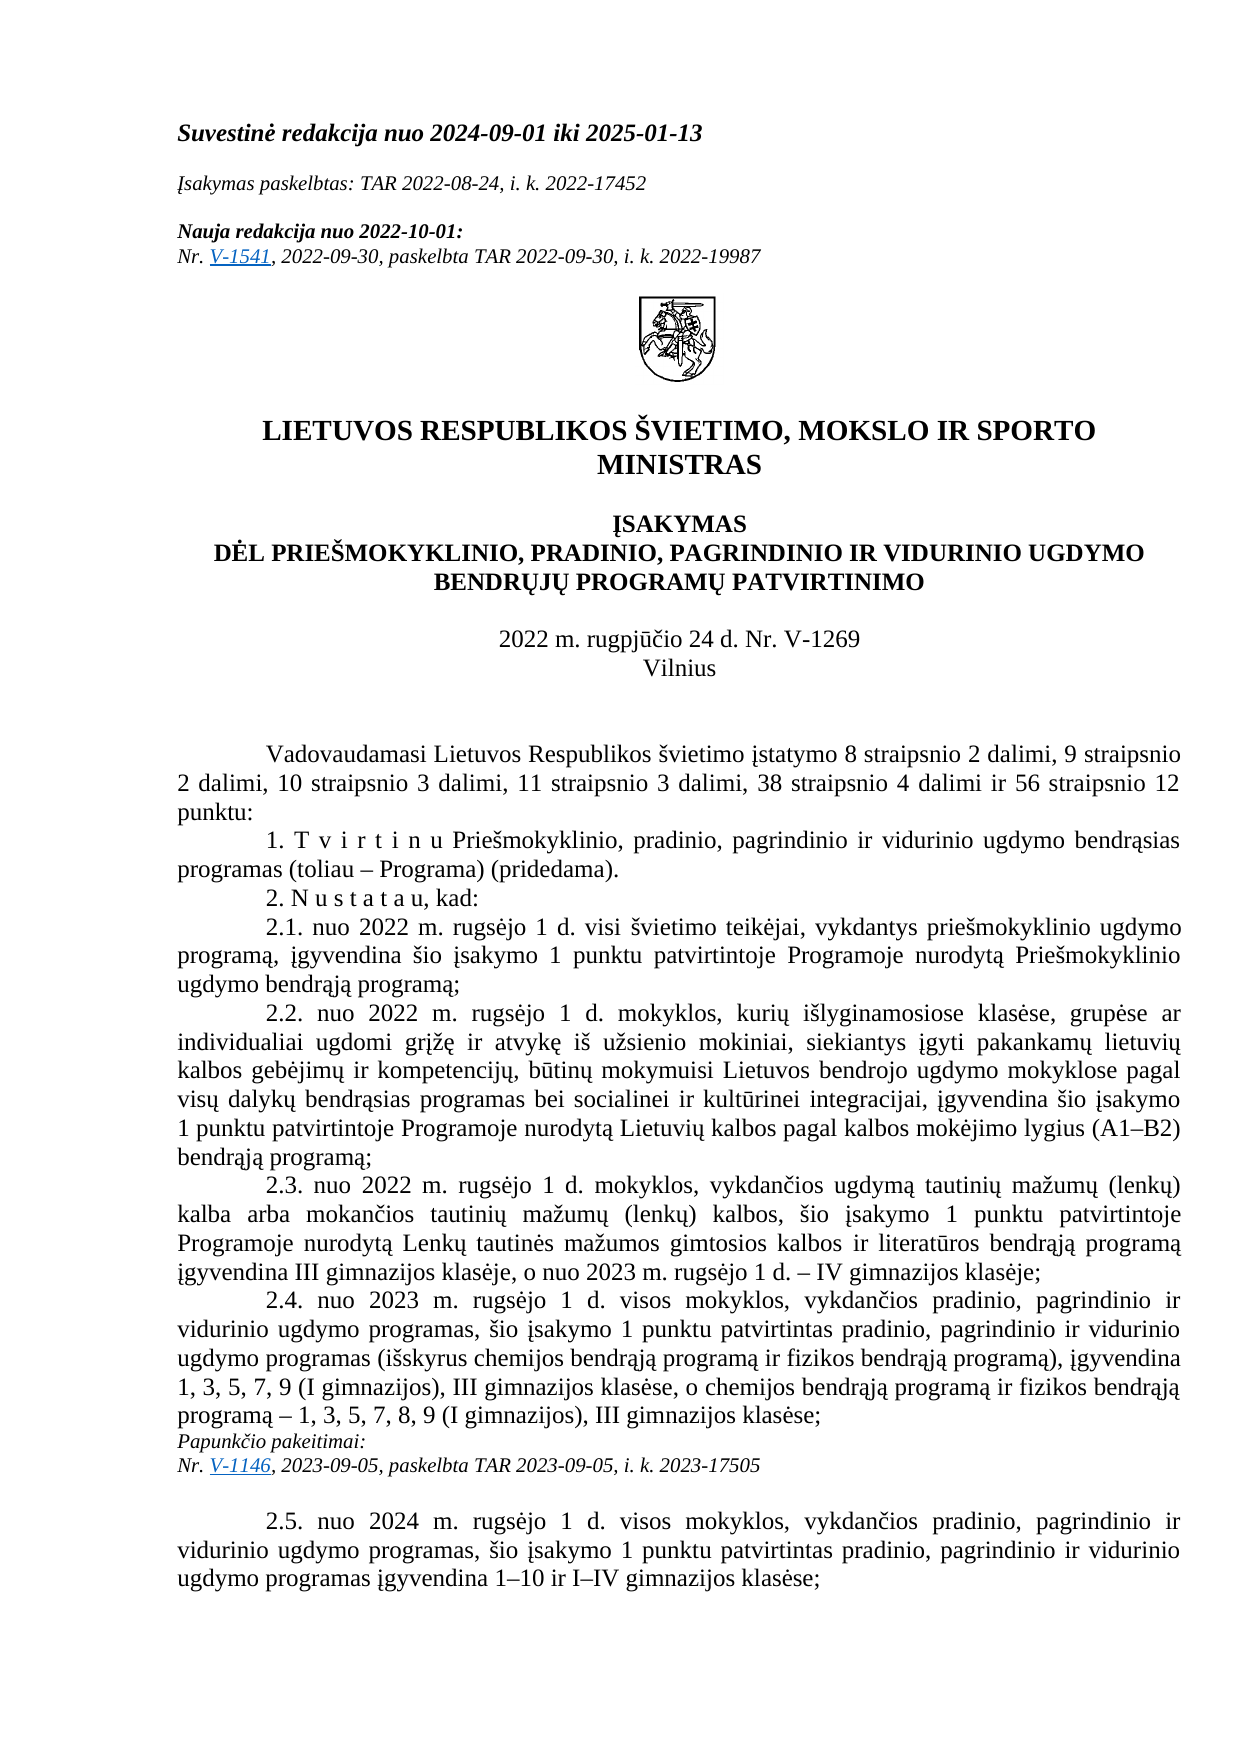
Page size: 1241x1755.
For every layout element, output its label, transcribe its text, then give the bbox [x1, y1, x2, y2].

text ĮSAKYMAS [177, 509, 1182, 538]
text 2.1. nuo 2022 m. rugsėjo 1 d. visi švietimo teikėjai, vykdantys priešmokyklinio ugdymo programą, įgyvendina šio įsakymo 1 punktu patvirtintoje Programoje nurodytą Priešmokyklinio ugdymo bendrąją programą; [177, 912, 1182, 998]
text 2.3. nuo 2022 m. rugsėjo 1 d. mokyklos, vykdančios ugdymą tautinių mažumų (lenkų) kalba arba mokančios tautinių mažumų (lenkų) kalbos, šio įsakymo 1 punktu patvirtintoje Programoje nurodytą Lenkų tautinės mažumos gimtosios kalbos ir literatūros bendrąją programą įgyvendina III gimnazijos klasėje, o nuo 2023 m. rugsėjo 1 d. – IV gimnazijos klasėje; [177, 1170, 1182, 1285]
text Papunkčio pakeitimai: [177, 1429, 1182, 1453]
text 2.5. nuo 2024 m. rugsėjo 1 d. visos mokyklos, vykdančios pradinio, pagrindinio ir vidurinio ugdymo programas, šio įsakymo 1 punktu patvirtintas pradinio, pagrindinio ir vidurinio ugdymo programas įgyvendina 1–10 ir I–IV gimnazijos klasėse; [177, 1506, 1182, 1592]
text Vilnius [177, 653, 1182, 682]
text Suvestinė redakcija nuo 2024-09-01 iki 2025-01-13 [177, 118, 1182, 147]
text 1. T v i r t i n u Priešmokyklinio, pradinio, pagrindinio ir vidurinio ugdymo bendrąsias programas (toliau – Programa) (pridedama). [177, 825, 1182, 883]
text 2.4. nuo 2023 m. rugsėjo 1 d. visos mokyklos, vykdančios pradinio, pagrindinio ir vidurinio ugdymo programas, šio įsakymo 1 punktu patvirtintas pradinio, pagrindinio ir vidurinio ugdymo programas (išskyrus chemijos bendrąją programą ir fizikos bendrąją programą), įgyvendina 1, 3, 5, 7, 9 (I gimnazijos), III gimnazijos klasėse, o chemijos bendrąją programą ir fizikos bendrąją programą – 1, 3, 5, 7, 8, 9 (I gimnazijos), III gimnazijos klasėse; [177, 1285, 1182, 1429]
text Įsakymas paskelbtas: TAR 2022-08-24, i. k. 2022-17452 [177, 171, 1182, 195]
text DĖL PRIEŠMOKYKLINIO, PRADINIO, PAGRINDINIO IR VIDURINIO UGDYMO BENDRŲJŲ PROGRAMŲ PATVIRTINIMO [177, 538, 1182, 595]
text Nr. V-1541, 2022-09-30, paskelbta TAR 2022-09-30, i. k. 2022-19987 [177, 243, 1182, 268]
text 2022 m. rugpjūčio 24 d. Nr. V-1269 [177, 624, 1182, 653]
text Nauja redakcija nuo 2022-10-01: [177, 219, 1182, 243]
text Vadovaudamasi Lietuvos Respublikos švietimo įstatymo 8 straipsnio 2 dalimi, 9 straipsnio 2 dalimi, 10 straipsnio 3 dalimi, 11 straipsnio 3 dalimi, 38 straipsnio 4 dalimi ir 56 straipsnio 12 punktu: [177, 739, 1182, 825]
text 2. N u s t a t a u, kad: [177, 883, 1182, 912]
text Nr. V-1146, 2023-09-05, paskelbta TAR 2023-09-05, i. k. 2023-17505 [177, 1453, 1182, 1477]
text 2.2. nuo 2022 m. rugsėjo 1 d. mokyklos, kurių išlyginamosiose klasėse, grupėse ar individualiai ugdomi grįžę ir atvykę iš užsienio mokiniai, siekiantys įgyti pakankamų lietuvių kalbos gebėjimų ir kompetencijų, būtinų mokymuisi Lietuvos bendrojo ugdymo mokyklose pagal visų dalykų bendrąsias programas bei socialinei ir kultūrinei integracijai, įgyvendina šio įsakymo 1 punktu patvirtintoje Programoje nurodytą Lietuvių kalbos pagal kalbos mokėjimo lygius (A1–B2) bendrąją programą; [177, 998, 1182, 1170]
text LIETUVOS RESPUBLIKOS ŠVIETIMO, MOKSLO IR SPORTO MINISTRAS [177, 413, 1182, 480]
